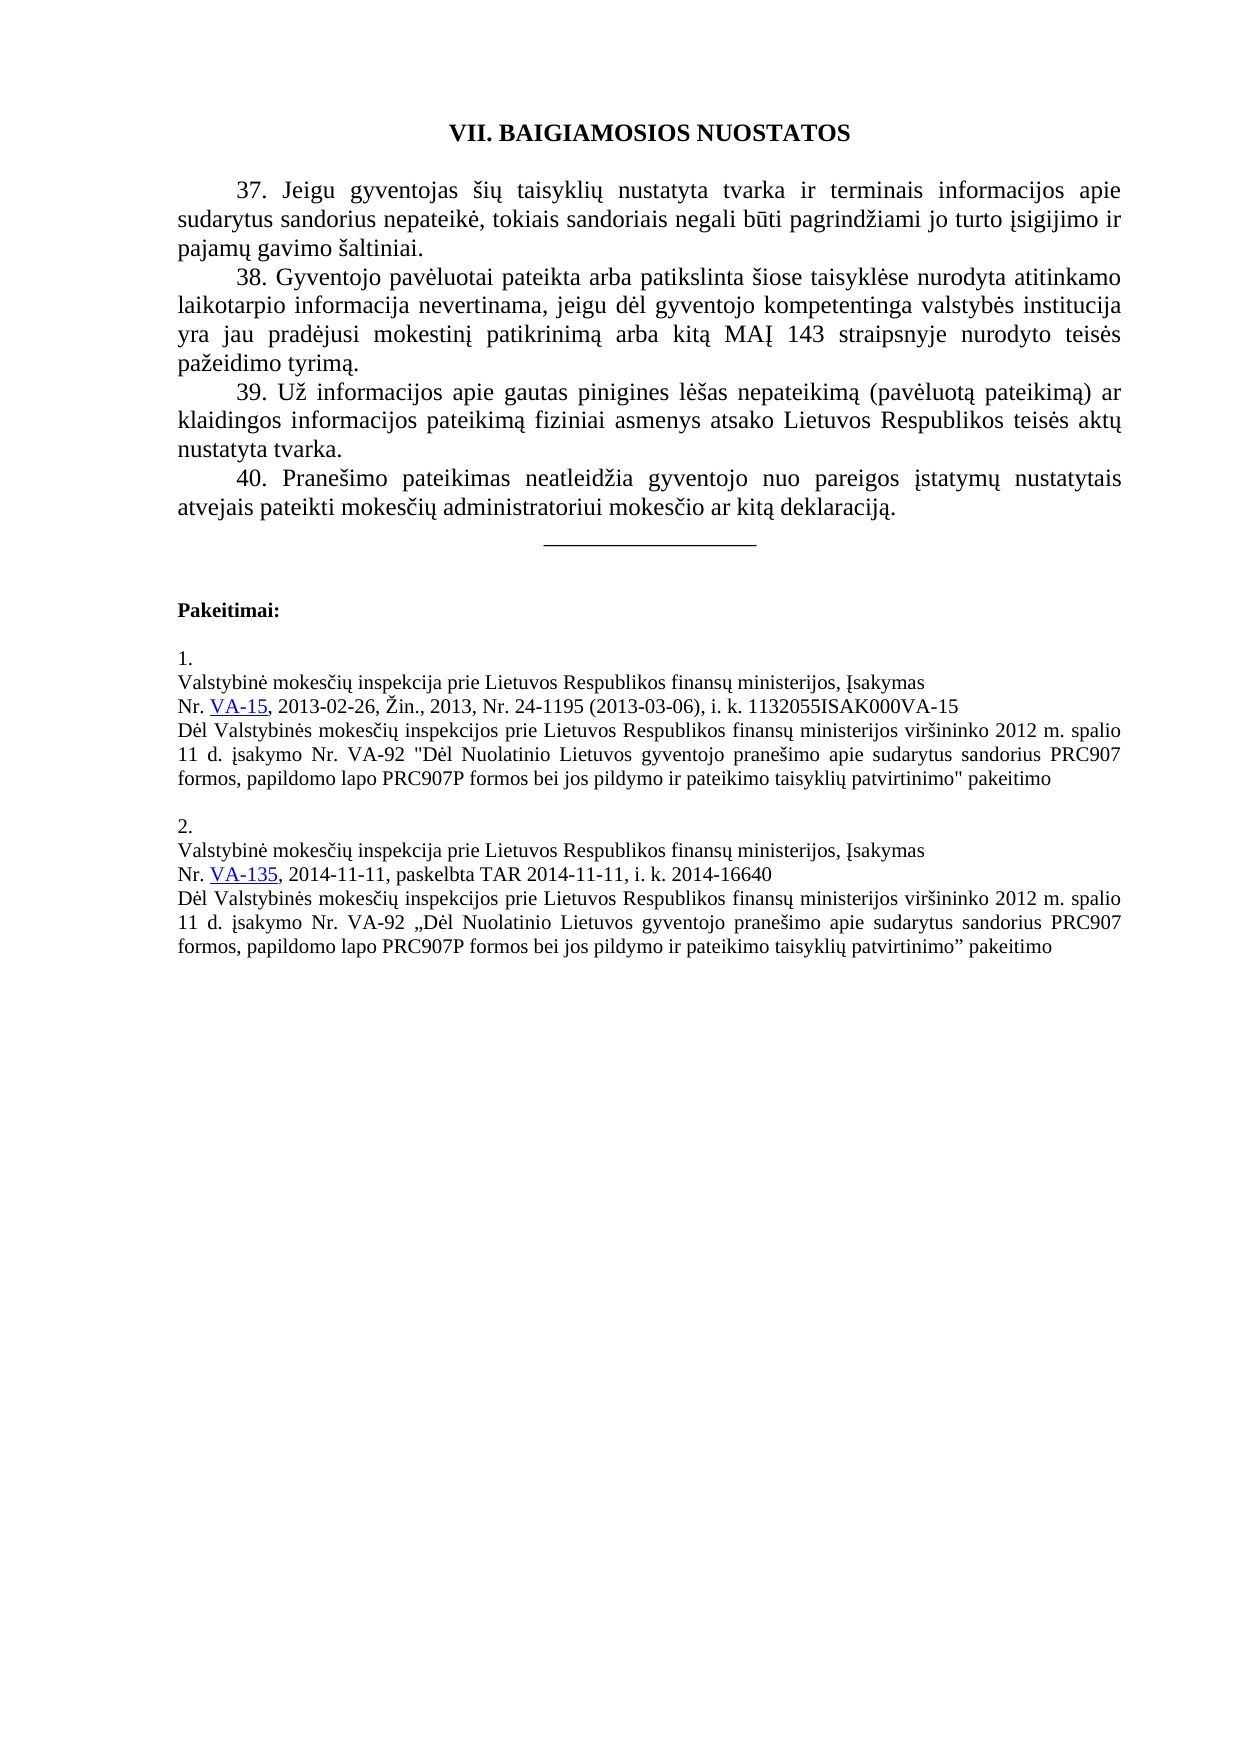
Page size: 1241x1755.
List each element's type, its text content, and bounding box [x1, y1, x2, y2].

text 40. Pranešimo pateikimas neatleidžia gyventojo nuo pareigos įstatymų nustatytais atvejais pateikti mokesčių administratoriui mokesčio ar kitą deklaraciją. [177, 463, 1122, 521]
text Valstybinė mokesčių inspekcija prie Lietuvos Respublikos finansų ministerijos, Įsakymas [177, 838, 1122, 862]
text _________________ [177, 521, 1122, 549]
text 38. Gyventojo pavėluotai pateikta arba patikslinta šiose taisyklėse nurodyta atitinkamo laikotarpio informacija nevertinama, jeigu dėl gyventojo kompetentinga valstybės institucija yra jau pradėjusi mokestinį patikrinimą arba kitą MAĮ 143 straipsnyje nurodyto teisės pažeidimo tyrimą. [177, 262, 1122, 377]
text 2. [177, 814, 1122, 838]
text Dėl Valstybinės mokesčių inspekcijos prie Lietuvos Respublikos finansų ministerijos viršininko 2012 m. spalio 11 d. įsakymo Nr. VA-92 „Dėl Nuolatinio Lietuvos gyventojo pranešimo apie sudarytus sandorius PRC907 formos, papildomo lapo PRC907P formos bei jos pildymo ir pateikimo taisyklių patvirtinimo” pakeitimo [177, 886, 1122, 958]
text Nr. VA-135, 2014-11-11, paskelbta TAR 2014-11-11, i. k. 2014-16640 [177, 862, 1122, 886]
text VII. BAIGIAMOSIOS NUOSTATOS [177, 118, 1122, 147]
text Dėl Valstybinės mokesčių inspekcijos prie Lietuvos Respublikos finansų ministerijos viršininko 2012 m. spalio 11 d. įsakymo Nr. VA-92 "Dėl Nuolatinio Lietuvos gyventojo pranešimo apie sudarytus sandorius PRC907 formos, papildomo lapo PRC907P formos bei jos pildymo ir pateikimo taisyklių patvirtinimo" pakeitimo [177, 718, 1122, 790]
text 39. Už informacijos apie gautas pinigines lėšas nepateikimą (pavėluotą pateikimą) ar klaidingos informacijos pateikimą fiziniai asmenys atsako Lietuvos Respublikos teisės aktų nustatyta tvarka. [177, 377, 1122, 463]
text 37. Jeigu gyventojas šių taisyklių nustatyta tvarka ir terminais informacijos apie sudarytus sandorius nepateikė, tokiais sandoriais negali būti pagrindžiami jo turto įsigijimo ir pajamų gavimo šaltiniai. [177, 176, 1122, 262]
text Nr. VA-15, 2013-02-26, Žin., 2013, Nr. 24-1195 (2013-03-06), i. k. 1132055ISAK000VA-15 [177, 694, 1122, 718]
text Pakeitimai: [177, 597, 1122, 622]
text Valstybinė mokesčių inspekcija prie Lietuvos Respublikos finansų ministerijos, Įsakymas [177, 670, 1122, 694]
text 1. [177, 646, 1122, 670]
